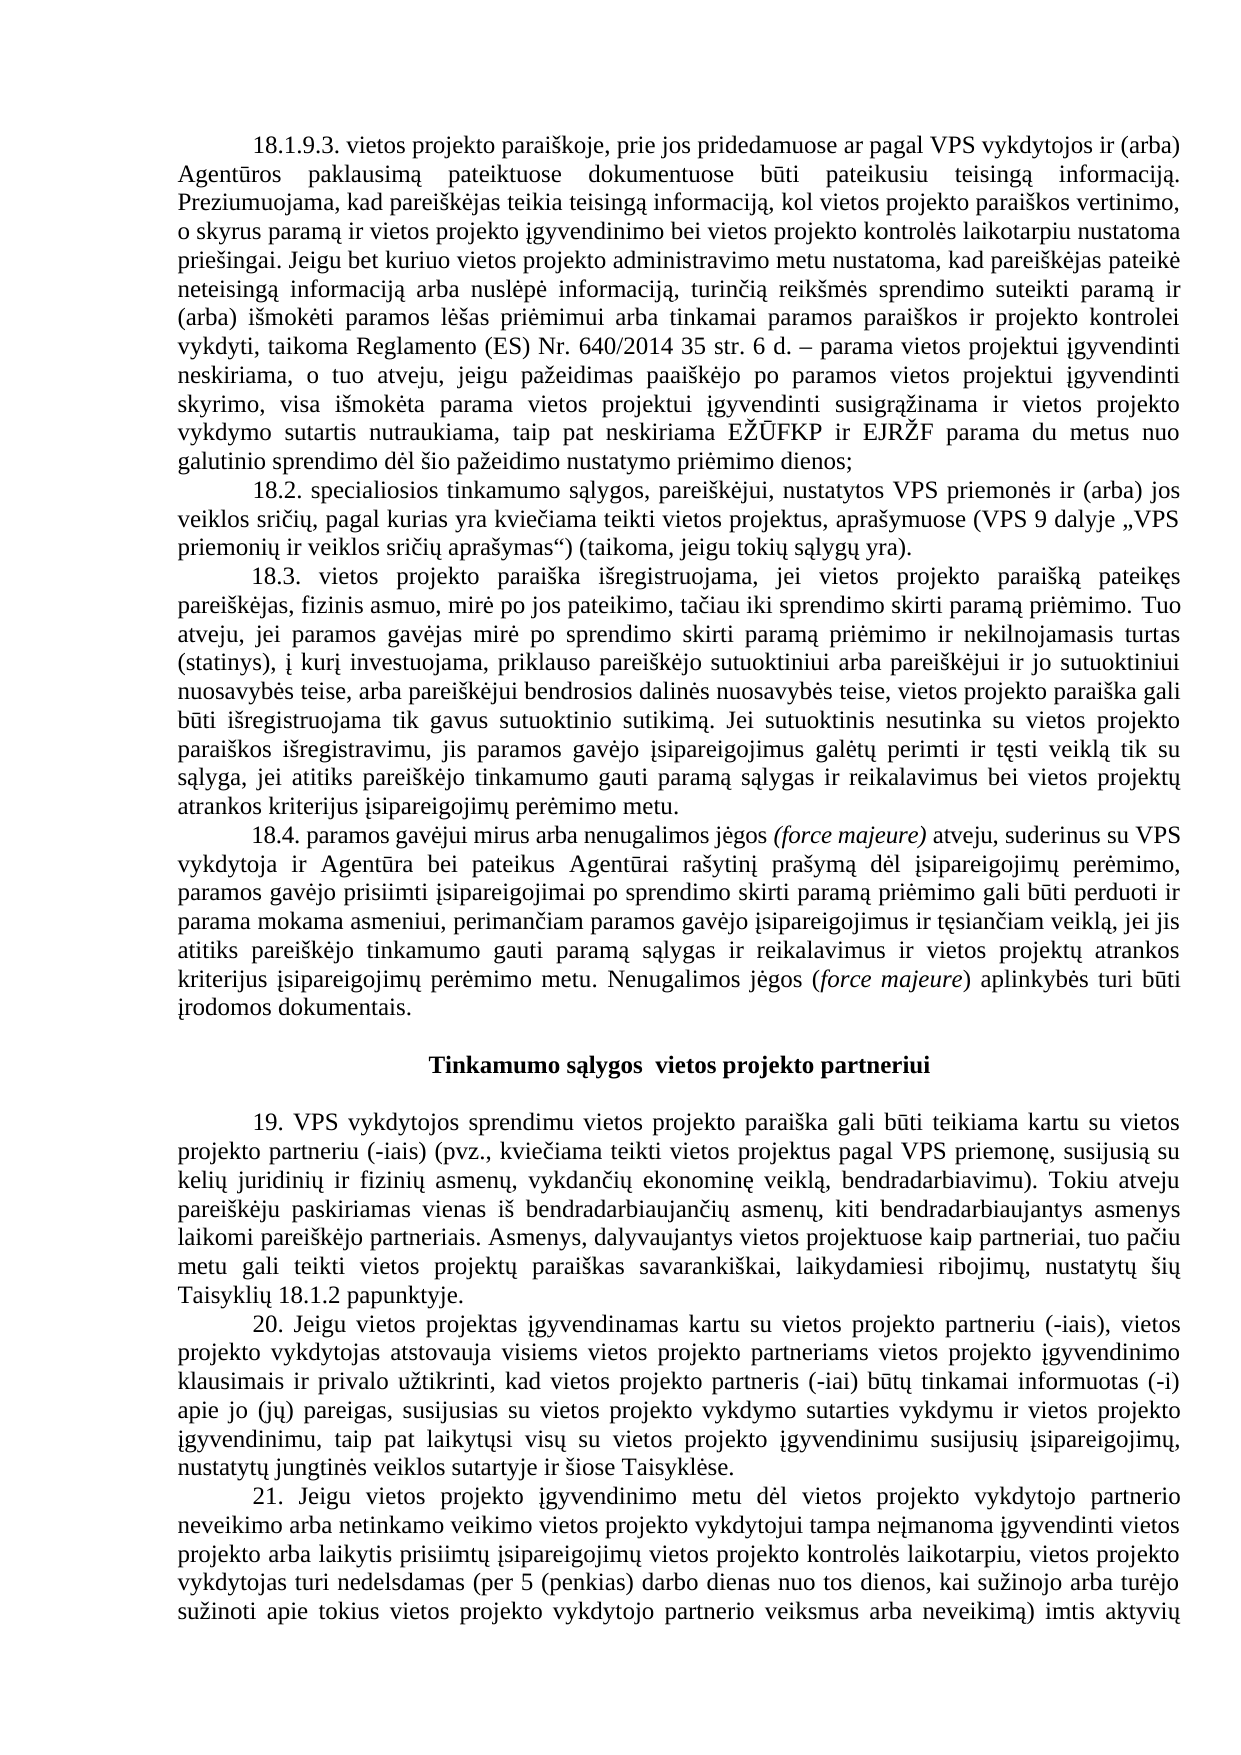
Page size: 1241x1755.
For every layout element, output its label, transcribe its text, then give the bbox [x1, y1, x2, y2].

text Tinkamumo sąlygos vietos projekto partneriui [177, 1050, 1181, 1079]
text 20. Jeigu vietos projektas įgyvendinamas kartu su vietos projekto partneriu (-iais), vietos projekto vykdytojas atstovauja visiems vietos projekto partneriams vietos projekto įgyvendinimo klausimais ir privalo užtikrinti, kad vietos projekto partneris (-iai) būtų tinkamai informuotas (-i) apie jo (jų) pareigas, susijusias su vietos projekto vykdymo sutarties vykdymu ir vietos projekto įgyvendinimu, taip pat laikytųsi visų su vietos projekto įgyvendinimu susijusių įsipareigojimų, nustatytų jungtinės veiklos sutartyje ir šiose Taisyklėse. [177, 1309, 1181, 1481]
text 18.3. vietos projekto paraiška išregistruojama, jei vietos projekto paraišką pateikęs pareiškėjas, fizinis asmuo, mirė po jos pateikimo, tačiau iki sprendimo skirti paramą priėmimo. Tuo atveju, jei paramos gavėjas mirė po sprendimo skirti paramą priėmimo ir nekilnojamasis turtas (statinys), į kurį investuojama, priklauso pareiškėjo sutuoktiniui arba pareiškėjui ir jo sutuoktiniui nuosavybės teise, arba pareiškėjui bendrosios dalinės nuosavybės teise, vietos projekto paraiška gali būti išregistruojama tik gavus sutuoktinio sutikimą. Jei sutuoktinis nesutinka su vietos projekto paraiškos išregistravimu, jis paramos gavėjo įsipareigojimus galėtų perimti ir tęsti veiklą tik su sąlyga, jei atitiks pareiškėjo tinkamumo gauti paramą sąlygas ir reikalavimus bei vietos projektų atrankos kriterijus įsipareigojimų perėmimo metu. [177, 561, 1181, 820]
text 21. Jeigu vietos projekto įgyvendinimo metu dėl vietos projekto vykdytojo partnerio neveikimo arba netinkamo veikimo vietos projekto vykdytojui tampa neįmanoma įgyvendinti vietos projekto arba laikytis prisiimtų įsipareigojimų vietos projekto kontrolės laikotarpiu, vietos projekto vykdytojas turi nedelsdamas (per 5 (penkias) darbo dienas nuo tos dienos, kai sužinojo arba turėjo sužinoti apie tokius vietos projekto vykdytojo partnerio veiksmus arba neveikimą) imtis aktyvių [177, 1481, 1181, 1625]
text 19. VPS vykdytojos sprendimu vietos projekto paraiška gali būti teikiama kartu su vietos projekto partneriu (-iais) (pvz., kviečiama teikti vietos projektus pagal VPS priemonę, susijusią su kelių juridinių ir fizinių asmenų, vykdančių ekonominę veiklą, bendradarbiavimu). Tokiu atveju pareiškėju paskiriamas vienas iš bendradarbiaujančių asmenų, kiti bendradarbiaujantys asmenys laikomi pareiškėjo partneriais. Asmenys, dalyvaujantys vietos projektuose kaip partneriai, tuo pačiu metu gali teikti vietos projektų paraiškas savarankiškai, laikydamiesi ribojimų, nustatytų šių Taisyklių 18.1.2 papunktyje. [177, 1107, 1181, 1309]
text 18.2. specialiosios tinkamumo sąlygos, pareiškėjui, nustatytos VPS priemonės ir (arba) jos veiklos sričių, pagal kurias yra kviečiama teikti vietos projektus, aprašymuose (VPS 9 dalyje „VPS priemonių ir veiklos sričių aprašymas“) (taikoma, jeigu tokių sąlygų yra). [177, 475, 1181, 561]
text 18.4. paramos gavėjui mirus arba nenugalimos jėgos (force majeure) atveju, suderinus su VPS vykdytoja ir Agentūra bei pateikus Agentūrai rašytinį prašymą dėl įsipareigojimų perėmimo, paramos gavėjo prisiimti įsipareigojimai po sprendimo skirti paramą priėmimo gali būti perduoti ir parama mokama asmeniui, perimančiam paramos gavėjo įsipareigojimus ir tęsiančiam veiklą, jei jis atitiks pareiškėjo tinkamumo gauti paramą sąlygas ir reikalavimus ir vietos projektų atrankos kriterijus įsipareigojimų perėmimo metu. Nenugalimos jėgos (force majeure) aplinkybės turi būti įrodomos dokumentais. [177, 820, 1181, 1021]
text 18.1.9.3. vietos projekto paraiškoje, prie jos pridedamuose ar pagal VPS vykdytojos ir (arba) Agentūros paklausimą pateiktuose dokumentuose būti pateikusiu teisingą informaciją. Preziumuojama, kad pareiškėjas teikia teisingą informaciją, kol vietos projekto paraiškos vertinimo, o skyrus paramą ir vietos projekto įgyvendinimo bei vietos projekto kontrolės laikotarpiu nustatoma priešingai. Jeigu bet kuriuo vietos projekto administravimo metu nustatoma, kad pareiškėjas pateikė neteisingą informaciją arba nuslėpė informaciją, turinčią reikšmės sprendimo suteikti paramą ir (arba) išmokėti paramos lėšas priėmimui arba tinkamai paramos paraiškos ir projekto kontrolei vykdyti, taikoma Reglamento (ES) Nr. 640/2014 35 str. 6 d. – parama vietos projektui įgyvendinti neskiriama, o tuo atveju, jeigu pažeidimas paaiškėjo po paramos vietos projektui įgyvendinti skyrimo, visa išmokėta parama vietos projektui įgyvendinti susigrąžinama ir vietos projekto vykdymo sutartis nutraukiama, taip pat neskiriama EŽŪFKP ir EJRŽF parama du metus nuo galutinio sprendimo dėl šio pažeidimo nustatymo priėmimo dienos; [177, 130, 1181, 475]
